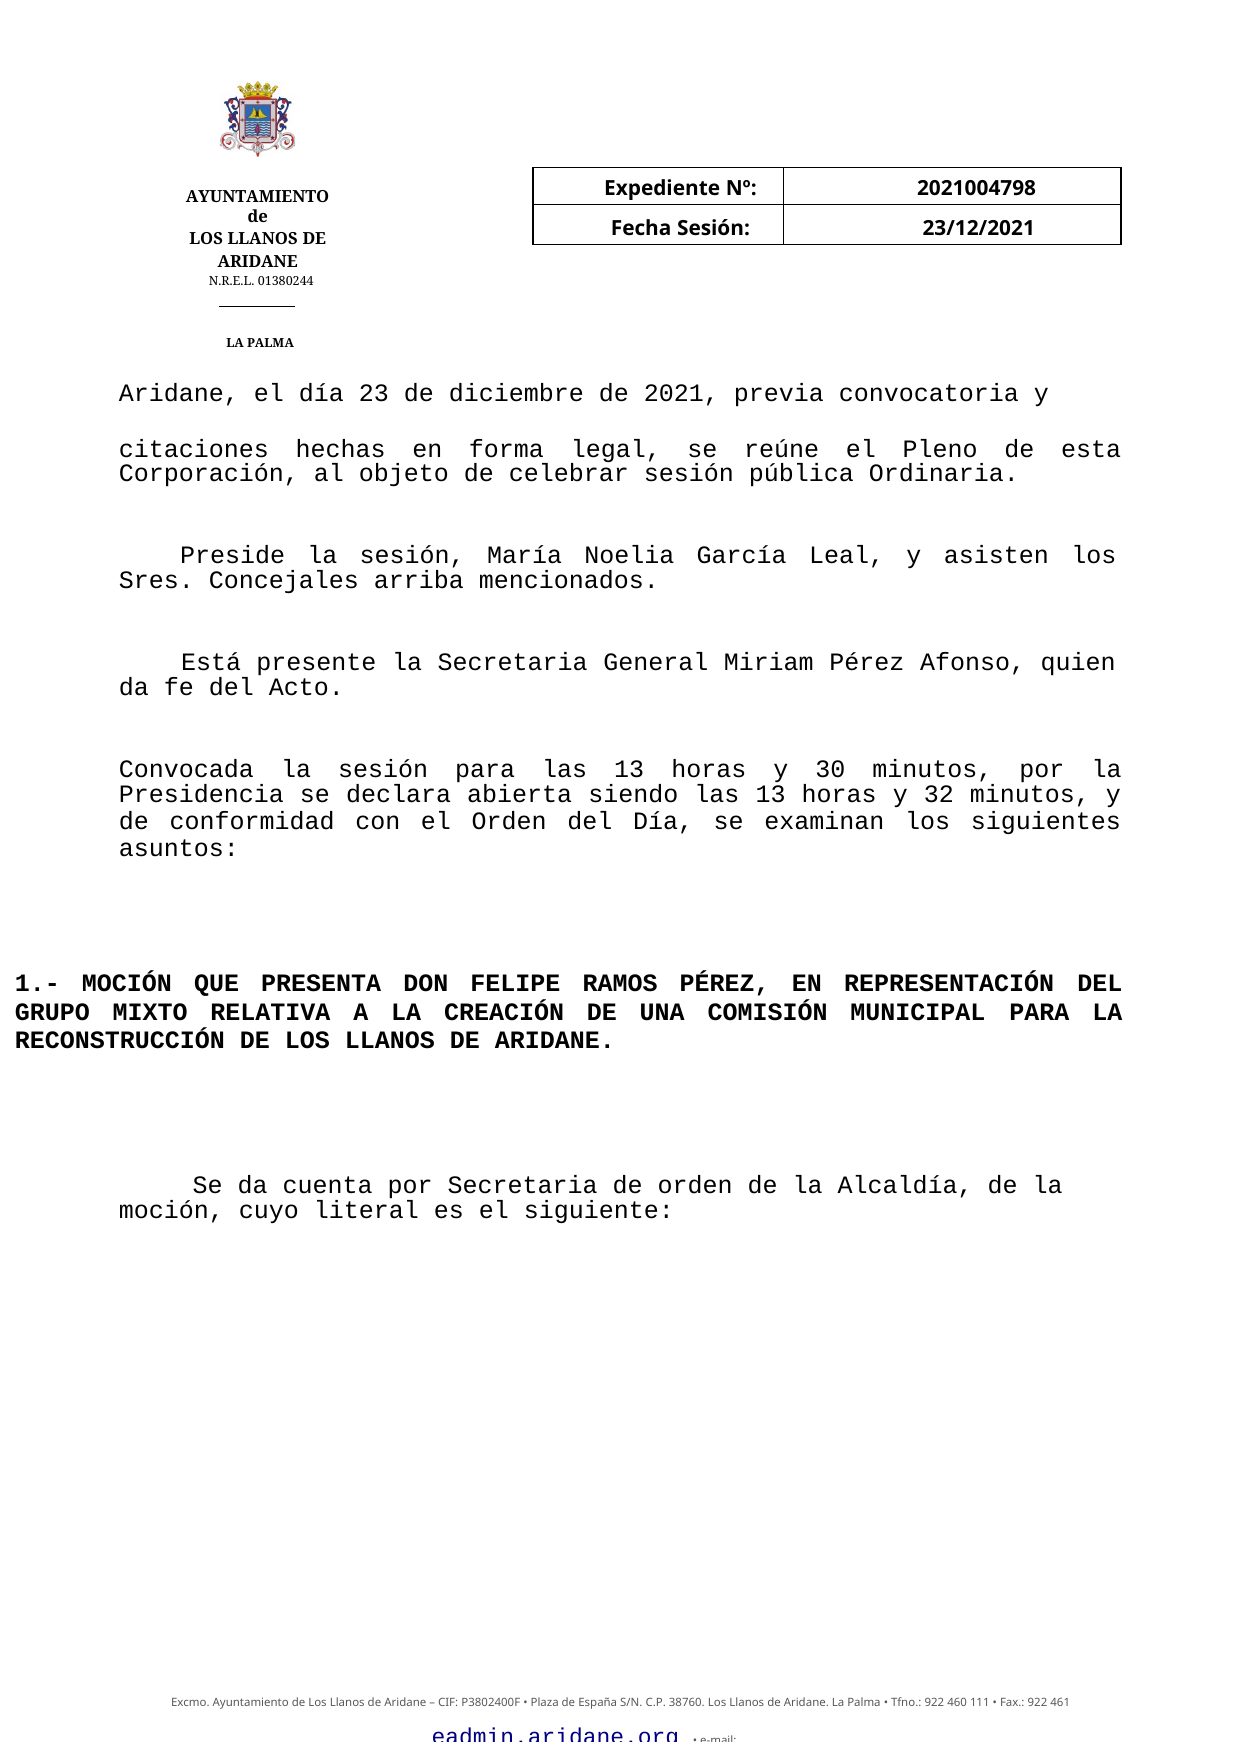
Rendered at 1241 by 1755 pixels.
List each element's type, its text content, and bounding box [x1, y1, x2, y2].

text Convocada la sesión para las 13 horas y 30 minutos, por la Presidencia se declara abierta siendo las 13 horas y 32 minutos, y de conformidad con el Orden del Día, se examinan los siguientes asuntos: [119, 756, 1122, 864]
subtitle 1.- MOCIÓN QUE PRESENTA DON FELIPE RAMOS PÉREZ, EN REPRESENTACIÓN DEL GRUPO MIXTO RELATIVA A LA CREACIÓN DE UNA COMISIÓN MUNICIPAL PARA LA RECONSTRUCCIÓN DE LOS LLANOS DE ARIDANE. [14, 971, 1122, 1056]
table_cell Fecha Sesión: [534, 205, 783, 244]
text Aridane, el día 23 de diciembre de 2021, previa convocatoria y [119, 381, 1241, 409]
text [532, 167, 1123, 248]
text de [151, 207, 364, 227]
table_header Expediente Nº: [534, 168, 783, 204]
table_header 2021004798 [784, 168, 1120, 204]
text LA PALMA [226, 336, 1241, 351]
text LOS LLANOS DE ARIDANE [151, 227, 364, 272]
text Está presente la Secretaria General Miriam Pérez Afonso, quien da fe del Acto. [119, 649, 1121, 703]
text Se da cuenta por Secretaria de orden de la Alcaldía, de la moción, cuyo literal es el siguiente: [119, 1171, 1065, 1226]
text citaciones hechas en forma legal, se reúne el Pleno de esta Corporación, al objeto de celebrar sesión pública Ordinaria. [119, 436, 1122, 489]
text Preside la sesión, María Noelia García Leal, y asisten los Sres. Concejales arriba mencionados. [119, 543, 1121, 596]
table_cell 23/12/2021 [784, 205, 1120, 244]
text AYUNTAMIENTO [150, 187, 364, 207]
text N.R.E.L. 01380244 [208, 272, 1241, 289]
